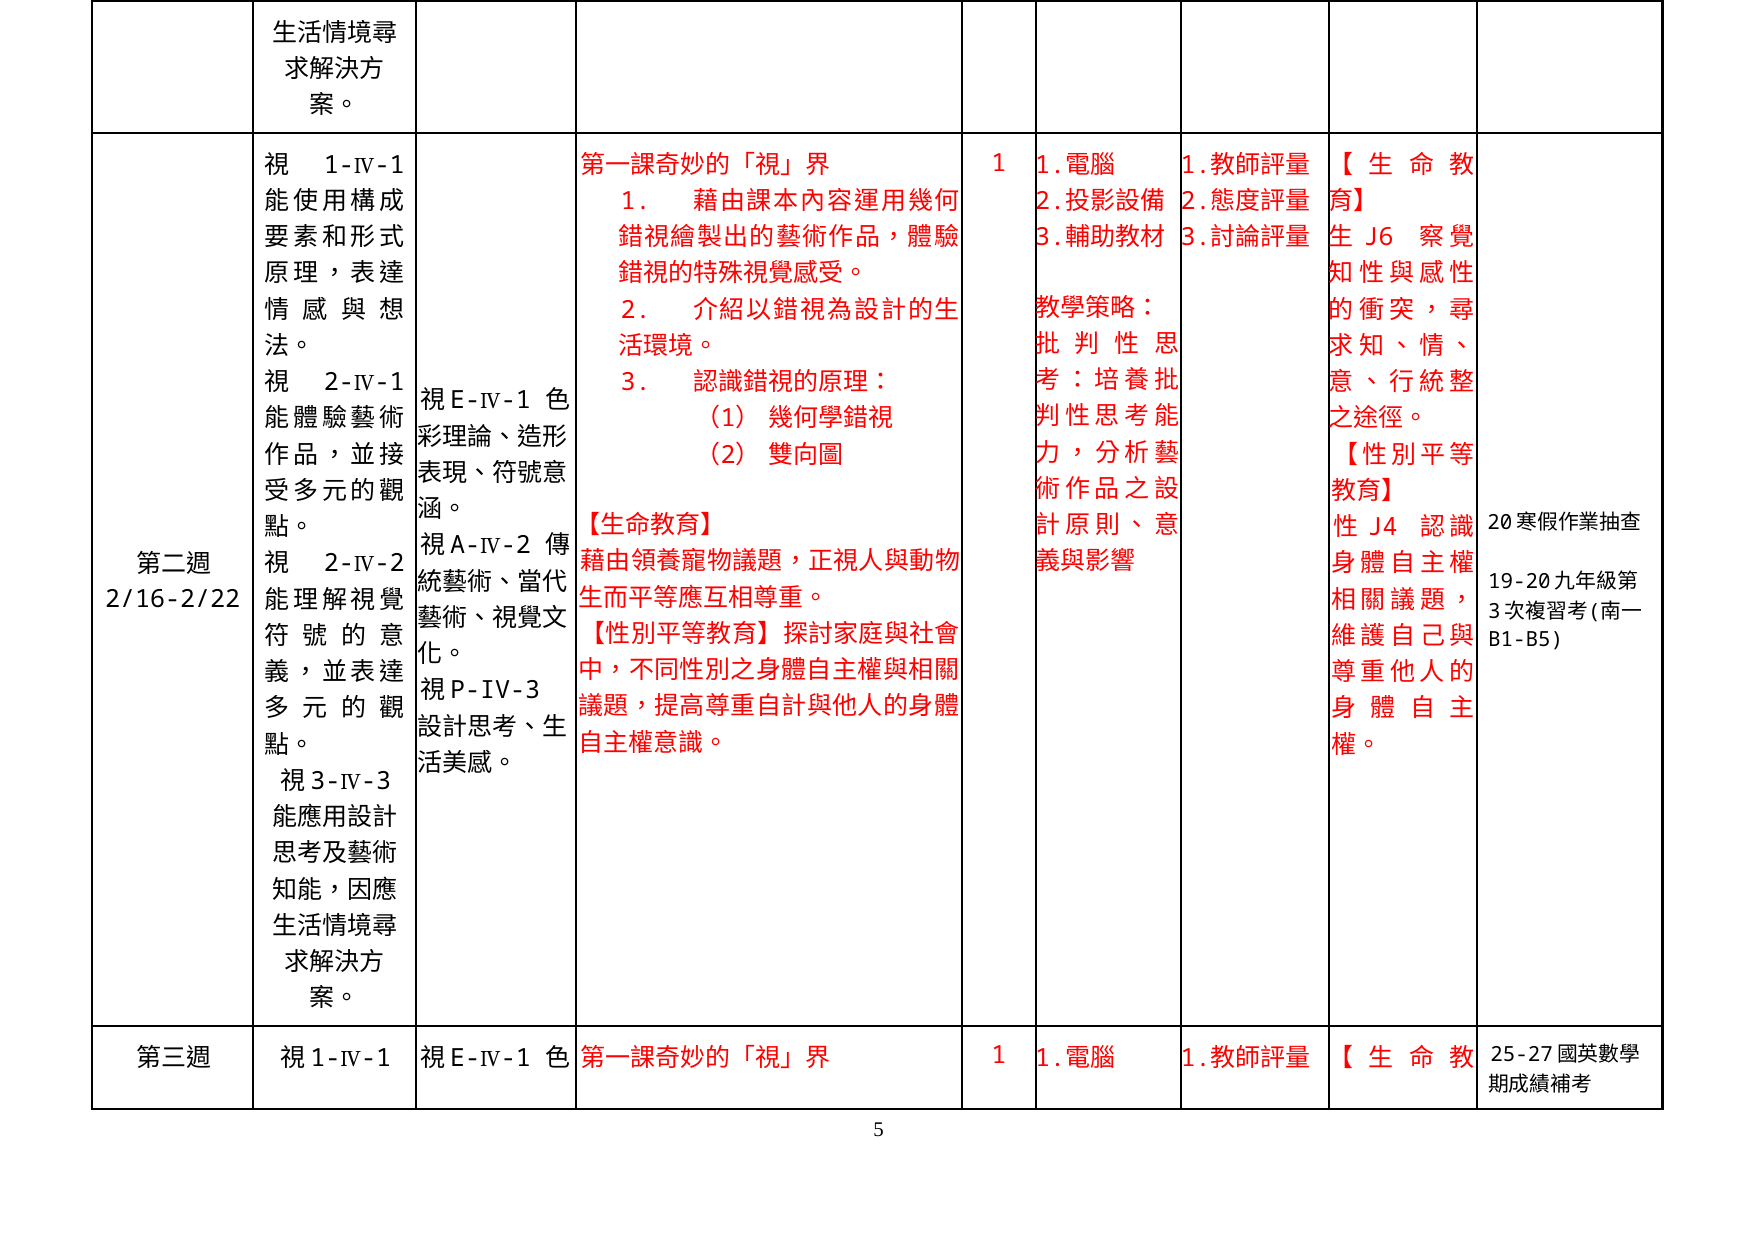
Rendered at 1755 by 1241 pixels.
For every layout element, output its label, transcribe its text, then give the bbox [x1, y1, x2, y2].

table_cell 1.教師評量 [1182, 1027, 1328, 1108]
table_cell 生活情境尋求解決方案。 [254, 2, 415, 132]
table_cell [1478, 2, 1661, 132]
table_cell 1.電腦 2.投影設備 3.輔助教材 教學策略： 批判性思考：培養批判性思考能力，分析藝術作品之設計原則、意義與影響 [1037, 134, 1180, 1024]
table_cell 第一課奇妙的「視」界 藉由課本內容運用幾何錯視繪製出的藝術作品，體驗錯視的特殊視覺感受。 介紹以錯視為設計的生活環境。 認識錯視的原理： 幾何學錯視 雙向圖 【生命教育】 藉由領養寵物議題，正視人與動物生而平等應互相尊重。 【性別平等教育】探討家庭與社會中，不同性別之身體自主權與相關議題，提高尊重自計與他人的身體自主權意識。 [577, 134, 961, 1024]
table_cell 【生命教育】 生J6 察覺知性與感性的衝突，尋求知、情、意、行統整之途徑。 【性別平等教育】 性J4 認識身體自主權相關議題，維護自己與尊重他人的身體自主權。 [1330, 134, 1476, 1024]
table_cell 視E-Ⅳ-1 色彩理論、造形表現、符號意涵。 視A-Ⅳ-2 傳統藝術、當代藝術、視覺文化。 視P-IV-3 設計思考、生活美感。 [417, 134, 575, 1024]
table_cell 視E-Ⅳ-1 色 [417, 1027, 575, 1108]
table_cell 視1-Ⅳ-1 [254, 1027, 415, 1108]
table_cell [417, 2, 575, 132]
table_cell 第一課奇妙的「視」界 認識錯視的原理： 圖地反轉與魯賓之盃。 矛盾空間。 多義圖形。 引導學生經由課本上所有錯視之藝術設計作品，延伸各自對圖形的想像，創作屬於自己的作品。 【生命教育】 藉由領養寵物議題，正視人與動物生而平等應互相尊重。 [577, 1027, 961, 1108]
table_cell 1 [963, 134, 1035, 1024]
table_cell 1 [963, 1027, 1035, 1108]
table_cell 【生命教 [1330, 1027, 1476, 1108]
table_cell 1.電腦 [1037, 1027, 1180, 1108]
table_cell [577, 2, 961, 132]
table_cell 25-27國英數學期成績補考 [1478, 1027, 1661, 1108]
table_cell [1330, 2, 1476, 132]
table_cell 20寒假作業抽查 19-20九年級第3次複習考(南一B1-B5) [1478, 134, 1661, 1024]
table_cell [963, 2, 1035, 132]
table_cell 1.教師評量 2.態度評量 3.討論評量 [1182, 134, 1328, 1024]
table_cell [93, 2, 252, 132]
table_cell 第三週 [93, 1027, 252, 1108]
table_cell [1037, 2, 1180, 132]
table_cell 第二週 2/16-2/22 [93, 134, 252, 1024]
table_cell 視1-Ⅳ-1 能使用構成要素和形式原理，表達情感與想法。 視2-Ⅳ-1 能體驗藝術作品，並接受多元的觀點。 視2-Ⅳ-2 能理解視覺符號的意義，並表達多元的觀點。 視3-Ⅳ-3 能應用設計思考及藝術知能，因應生活情境尋求解決方案。 [254, 134, 415, 1024]
table_cell [1182, 2, 1328, 132]
